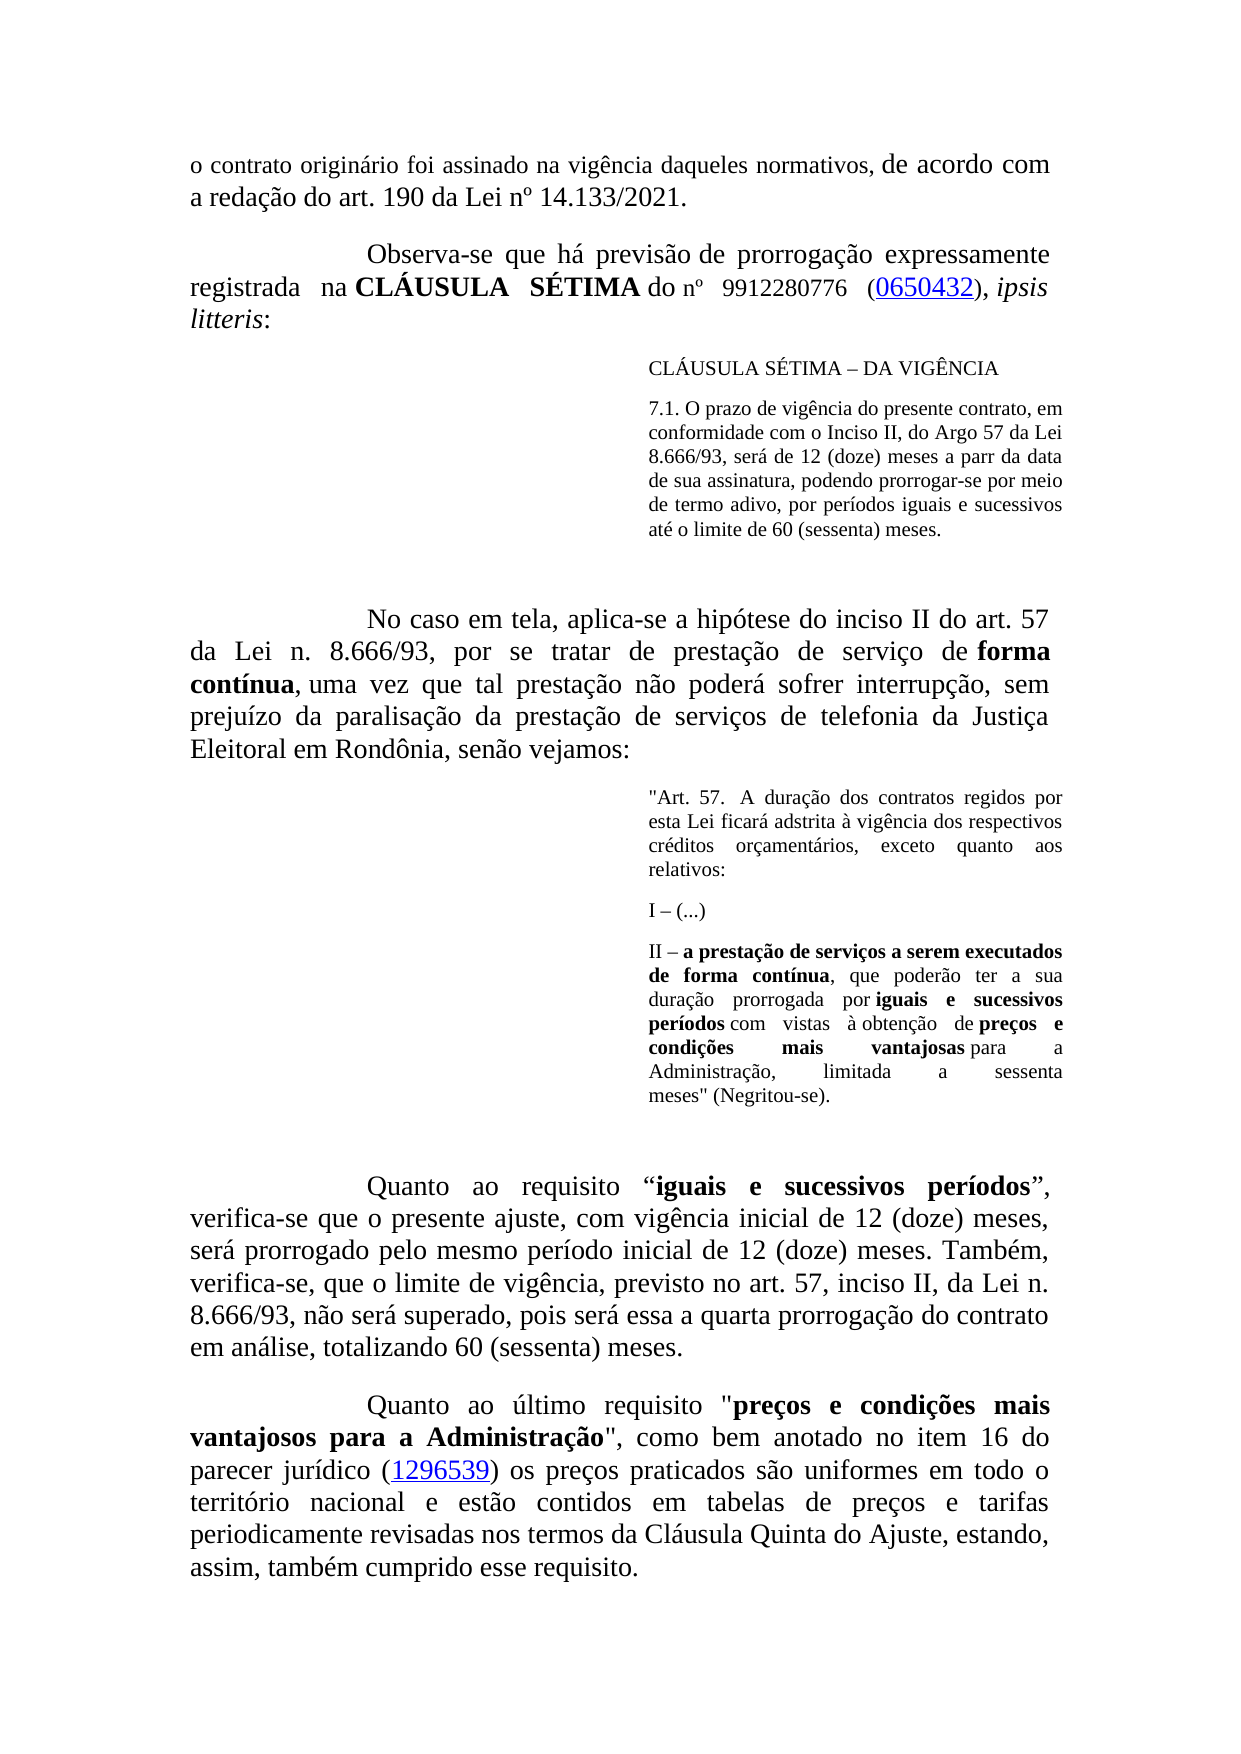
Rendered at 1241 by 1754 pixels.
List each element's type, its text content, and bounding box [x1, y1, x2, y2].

text Observa-se que há previsão de prorrogação expressamente registrada na CLÁUSULA SÉTIMA do nº 9912280776 (0650432), ipsis litteris: [190, 237, 1051, 334]
text 7.1. O prazo de vigência do presente contrato, em conformidade com o Inciso II, do Argo 57 da Lei 8.666/93, será de 12 (doze) meses a parr da data de sua assinatura, podendo prorrogar-se por meio de termo adivo, por períodos iguais e sucessivos até o limite de 60 (sessenta) meses. [648, 396, 1063, 541]
text o contrato originário foi assinado na vigência daqueles normativos, de acordo com a redação do art. 190 da Lei nº 14.133/2021. [190, 148, 1051, 212]
text CLÁUSULA SÉTIMA – DA VIGÊNCIA [648, 355, 1063, 379]
text II – a prestação de serviços a serem executados de forma contínua, que poderão ter a sua duração prorrogada por iguais e sucessivos períodos com vistas à obtenção de preços e condições mais vantajosas para a Administração, limitada a sessenta meses" (Negritou-se). [648, 938, 1063, 1107]
text No caso em tela, aplica-se a hipótese do inciso II do art. 57 da Lei n. 8.666/93, por se tratar de prestação de serviço de forma contínua, uma vez que tal prestação não poderá sofrer interrupção, sem prejuízo da paralisação da prestação de serviços de telefonia da Justiça Eleitoral em Rondônia, senão vejamos: [190, 602, 1051, 764]
text Quanto ao último requisito "preços e condições mais vantajosos para a Administração", como bem anotado no item 16 do parecer jurídico (1296539) os preços praticados são uniformes em todo o território nacional e estão contidos em tabelas de preços e tarifas periodicamente revisadas nos termos da Cláusula Quinta do Ajuste, estando, assim, também cumprido esse requisito. [190, 1388, 1051, 1582]
text "Art. 57. A duração dos contratos regidos por esta Lei ficará adstrita à vigência dos respectivos créditos orçamentários, exceto quanto aos relativos: [648, 785, 1063, 881]
text Quanto ao requisito “iguais e sucessivos períodos”, verifica-se que o presente ajuste, com vigência inicial de 12 (doze) meses, será prorrogado pelo mesmo período inicial de 12 (doze) meses. Também, verifica-se, que o limite de vigência, previsto no art. 57, inciso II, da Lei n. 8.666/93, não será superado, pois será essa a quarta prorrogação do contrato em análise, totalizando 60 (sessenta) meses. [190, 1168, 1051, 1363]
text I – (...) [648, 898, 1063, 922]
